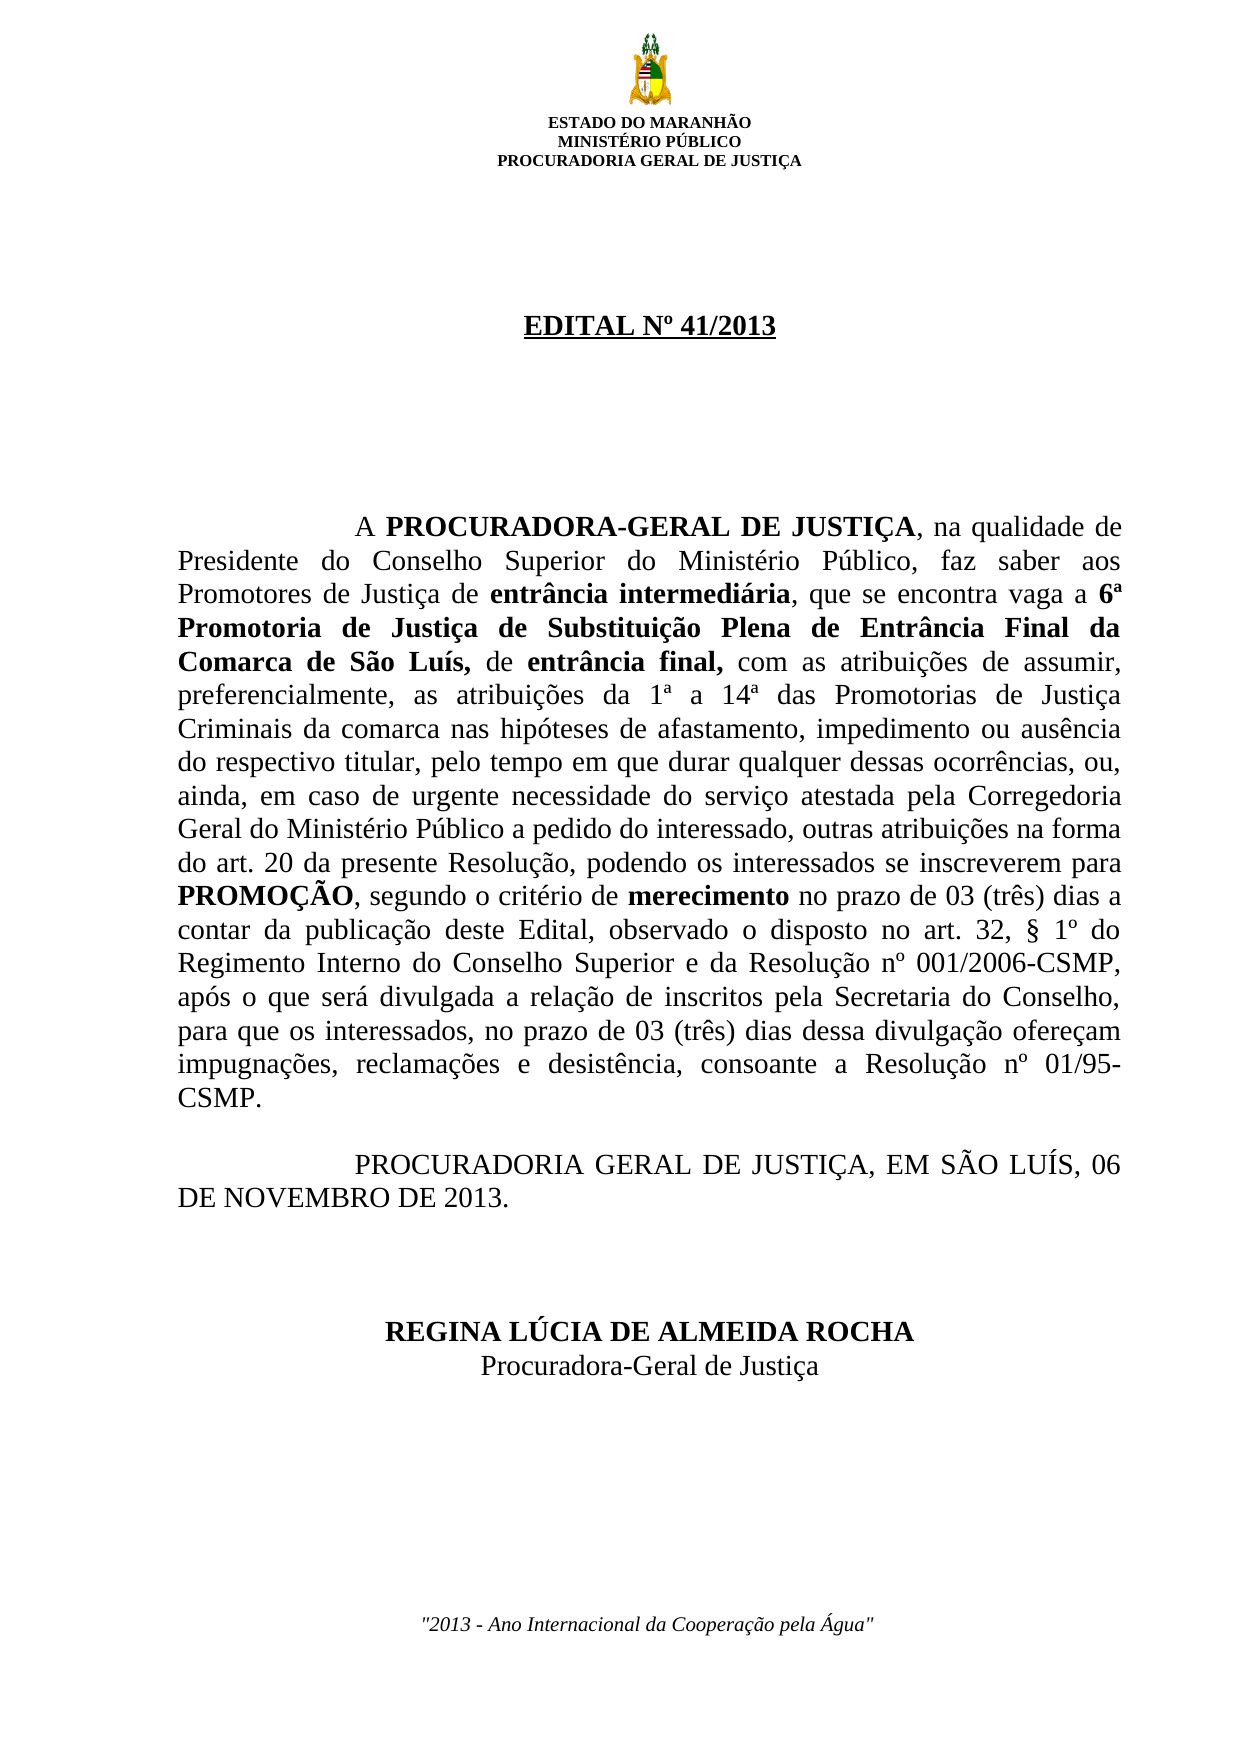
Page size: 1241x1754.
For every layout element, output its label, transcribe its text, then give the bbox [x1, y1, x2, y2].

text REGINA LÚCIA DE ALMEIDA ROCHA [177, 1314, 1122, 1348]
text PROCURADORIA GERAL DE JUSTIÇA, EM SÃO LUÍS, 06 DE NOVEMBRO DE 2013. [177, 1147, 1122, 1214]
text EDITAL Nº 41/2013 [177, 308, 1122, 342]
text Procuradora-Geral de Justiça [177, 1348, 1122, 1382]
text A PROCURADORA-GERAL DE JUSTIÇA, na qualidade de Presidente do Conselho Superior do Ministério Público, faz saber aos Promotores de Justiça de entrância intermediária, que se encontra vaga a 6ª Promotoria de Justiça de Substituição Plena de Entrância Final da Comarca de São Luís, de entrância final, com as atribuições de assumir, preferencialmente, as atribuições da 1ª a 14ª das Promotorias de Justiça Criminais da comarca nas hipóteses de afastamento, impedimento ou ausência do respectivo titular, pelo tempo em que durar qualquer dessas ocorrências, ou, ainda, em caso de urgente necessidade do serviço atestada pela Corregedoria Geral do Ministério Público a pedido do interessado, outras atribuições na forma do art. 20 da presente Resolução, podendo os interessados se inscreverem para PROMOÇÃO, segundo o critério de merecimento no prazo de 03 (três) dias a contar da publicação deste Edital, observado o disposto no art. 32, § 1º do Regimento Interno do Conselho Superior e da Resolução nº 001/2006-CSMP, após o que será divulgada a relação de inscritos pela Secretaria do Conselho, para que os interessados, no prazo de 03 (três) dias dessa divulgação ofereçam impugnações, reclamações e desistência, consoante a Resolução nº 01/95-CSMP. [177, 509, 1122, 1113]
